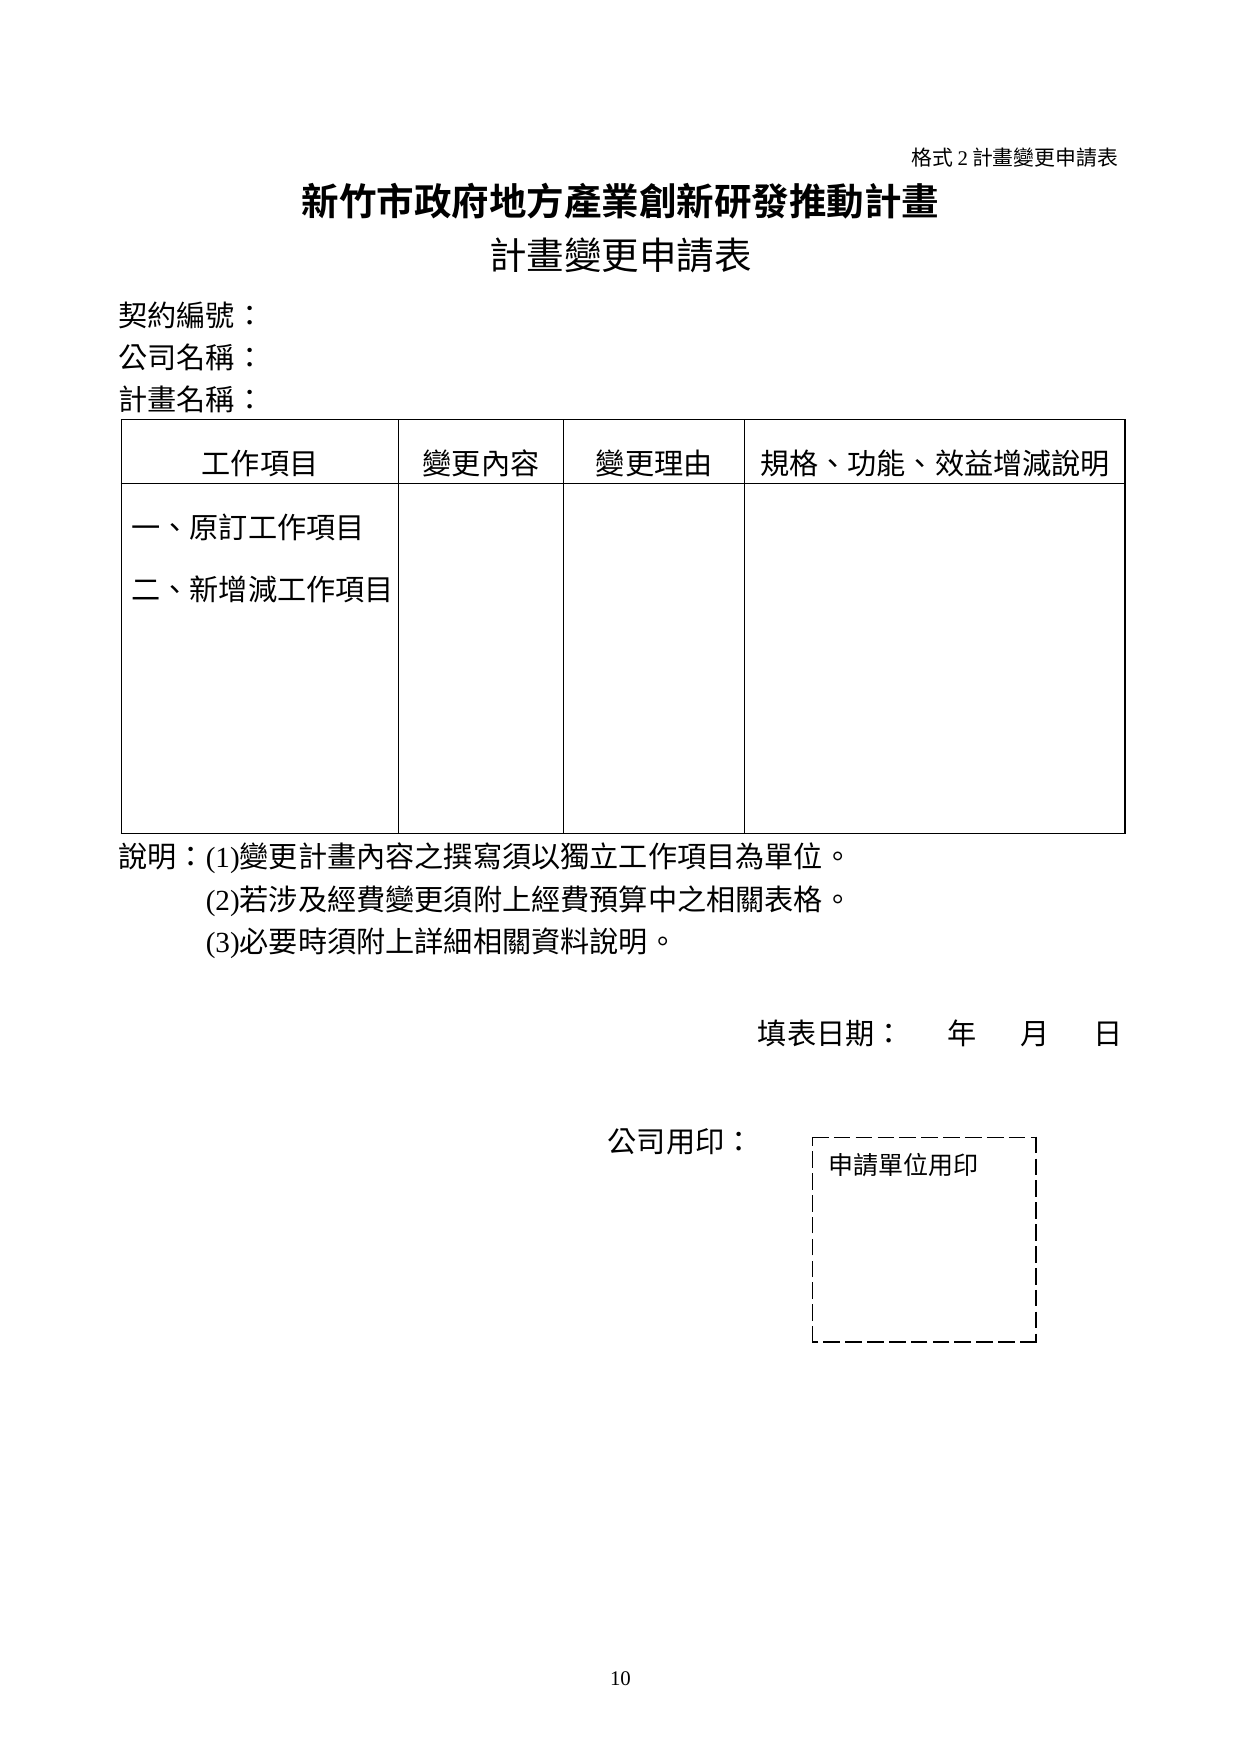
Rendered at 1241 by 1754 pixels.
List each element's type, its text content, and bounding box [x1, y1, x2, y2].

text 契約編號： [118, 280, 1122, 334]
text [812, 1137, 1037, 1343]
text 計畫變更申請表 [118, 226, 1122, 280]
table_cell [745, 484, 1124, 833]
table_header 變更理由 [564, 420, 744, 483]
text 計畫名稱： [118, 377, 1122, 419]
table_cell [564, 484, 744, 833]
text 公司用印： [168, 1106, 753, 1161]
table_header 變更內容 [399, 420, 563, 483]
table_cell [399, 484, 563, 833]
text (2)若涉及經費變更須附上經費預算中之相關表格。 [206, 876, 1122, 918]
text 申請單位用印 [828, 1146, 1020, 1182]
text 填表日期： 年 月 日 [118, 1015, 1122, 1052]
text (3)必要時須附上詳細相關資料說明。 [206, 918, 1122, 961]
text 說明：(1)變更計畫內容之撰寫須以獨立工作項目為單位。 [118, 834, 1122, 876]
text 公司名稱： [118, 334, 1122, 377]
text 格式2計畫變更申請表 [118, 142, 1118, 172]
table_header 工作項目 [122, 420, 398, 483]
table_header 規格、功能、效益增減說明 [745, 420, 1124, 483]
table_cell 一、原訂工作項目 二、新增減工作項目 [122, 484, 398, 833]
text 新竹市政府地方產業創新研發推動計畫 [118, 172, 1122, 226]
